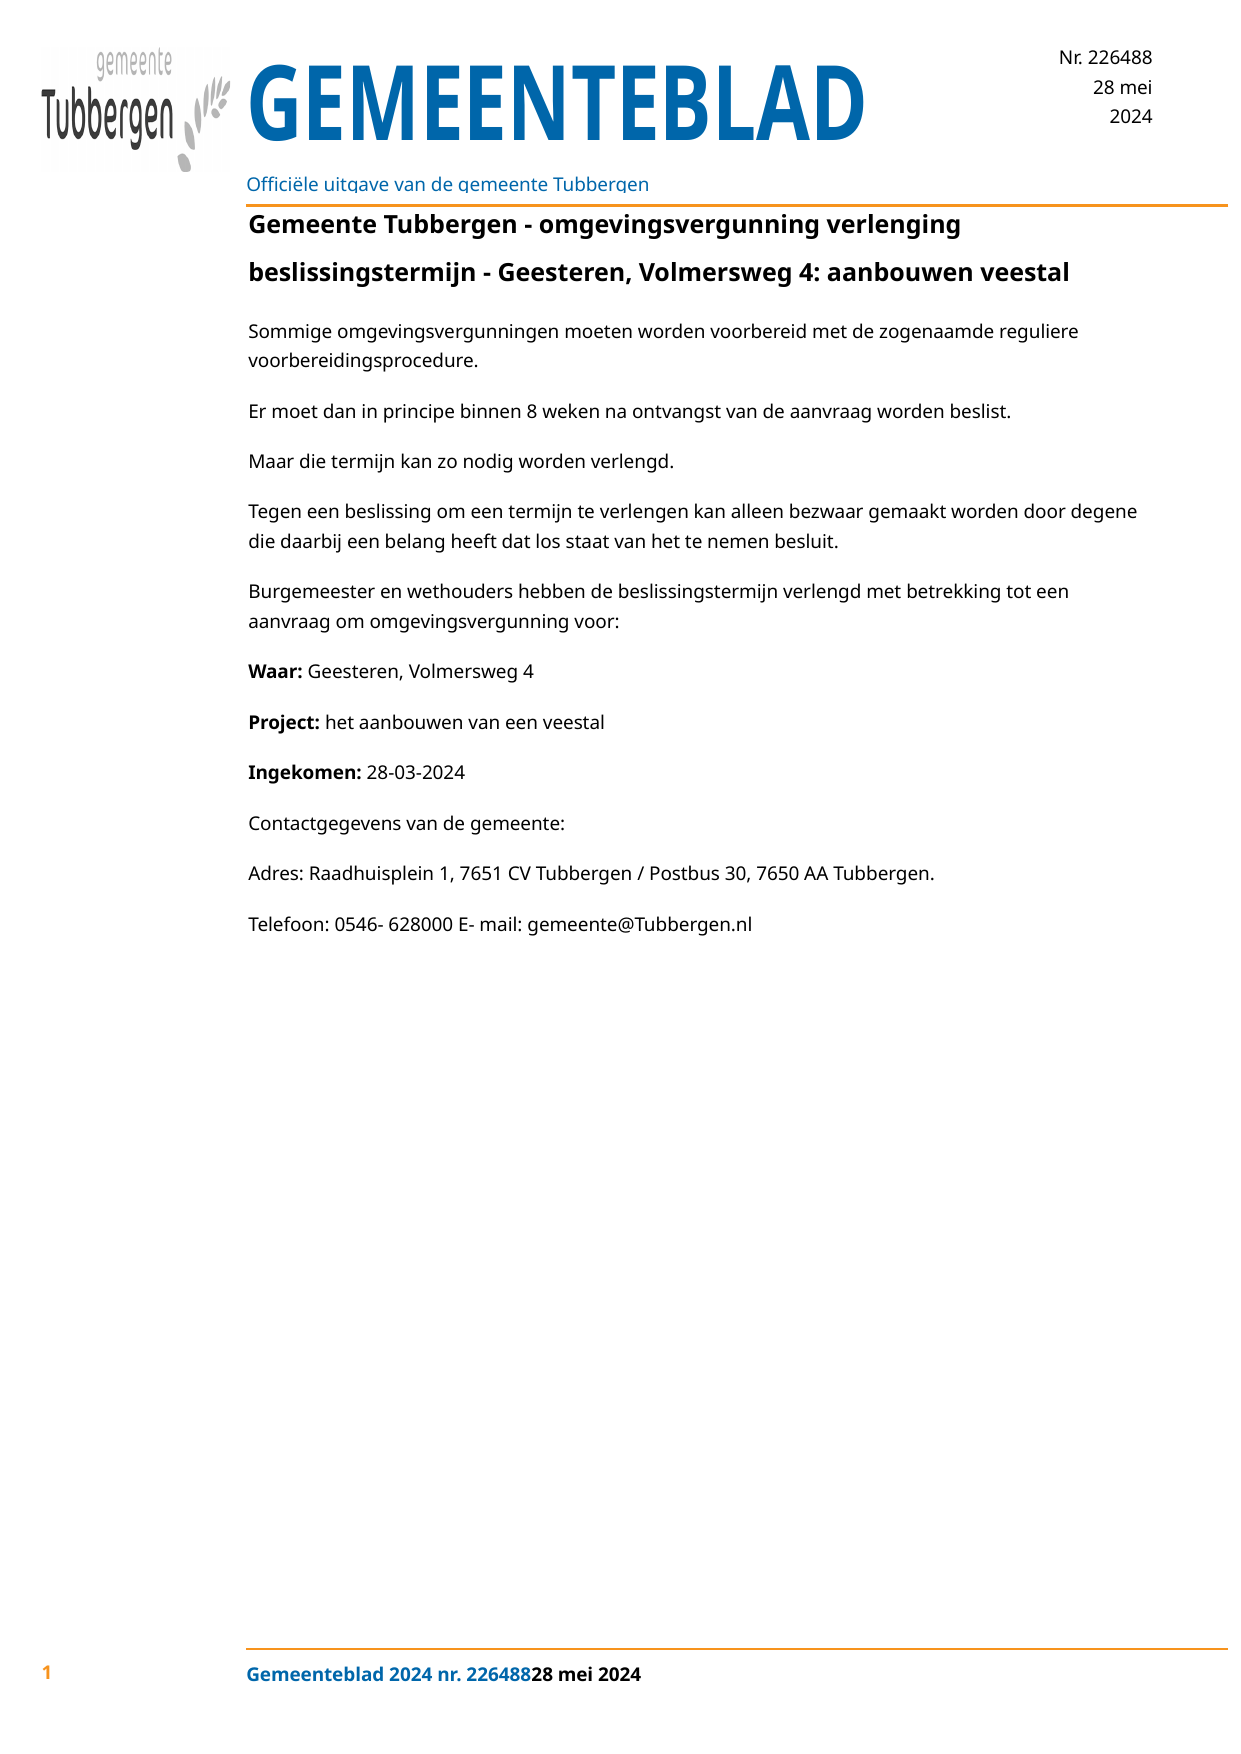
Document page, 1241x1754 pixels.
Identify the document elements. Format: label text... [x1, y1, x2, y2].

text Maar die termijn kan zo nodig worden verlengd. [248, 448, 1152, 474]
text Project: het aanbouwen van een veestal [248, 709, 1152, 735]
picture [41, 47, 231, 172]
text Adres: Raadhuisplein 1, 7651 CV Tubbergen / Postbus 30, 7650 AA Tubbergen. [248, 860, 1152, 886]
text Ingekomen: 28-03-2024 [248, 759, 1152, 785]
text Tegen een beslissing om een termijn te verlengen kan alleen bezwaar gemaakt worden door degene die daarbij een belang heeft dat los staat van het te nemen besluit. [248, 499, 1152, 554]
text Contactgegevens van de gemeente: [248, 810, 1152, 836]
text Burgemeester en wethouders hebben de beslissingstermijn verlengd met betrekking tot een aanvraag om omgevingsvergunning voor: [248, 579, 1152, 634]
text Telefoon: 0546- 628000 E- mail: gemeente@Tubbergen.nl [248, 911, 1152, 937]
text Waar: Geesteren, Volmersweg 4 [248, 659, 1152, 684]
text Er moet dan in principe binnen 8 weken na ontvangst van de aanvraag worden beslist. [248, 398, 1152, 424]
text Gemeente Tubbergen - omgevingsvergunning verlenging beslissingstermijn - Geesteren, Volmersweg 4: aanbouwen veestal [248, 207, 1152, 288]
text Sommige omgevingsvergunningen moeten worden voorbereid met de zogenaamde reguliere voorbereidingsprocedure. [248, 318, 1152, 373]
